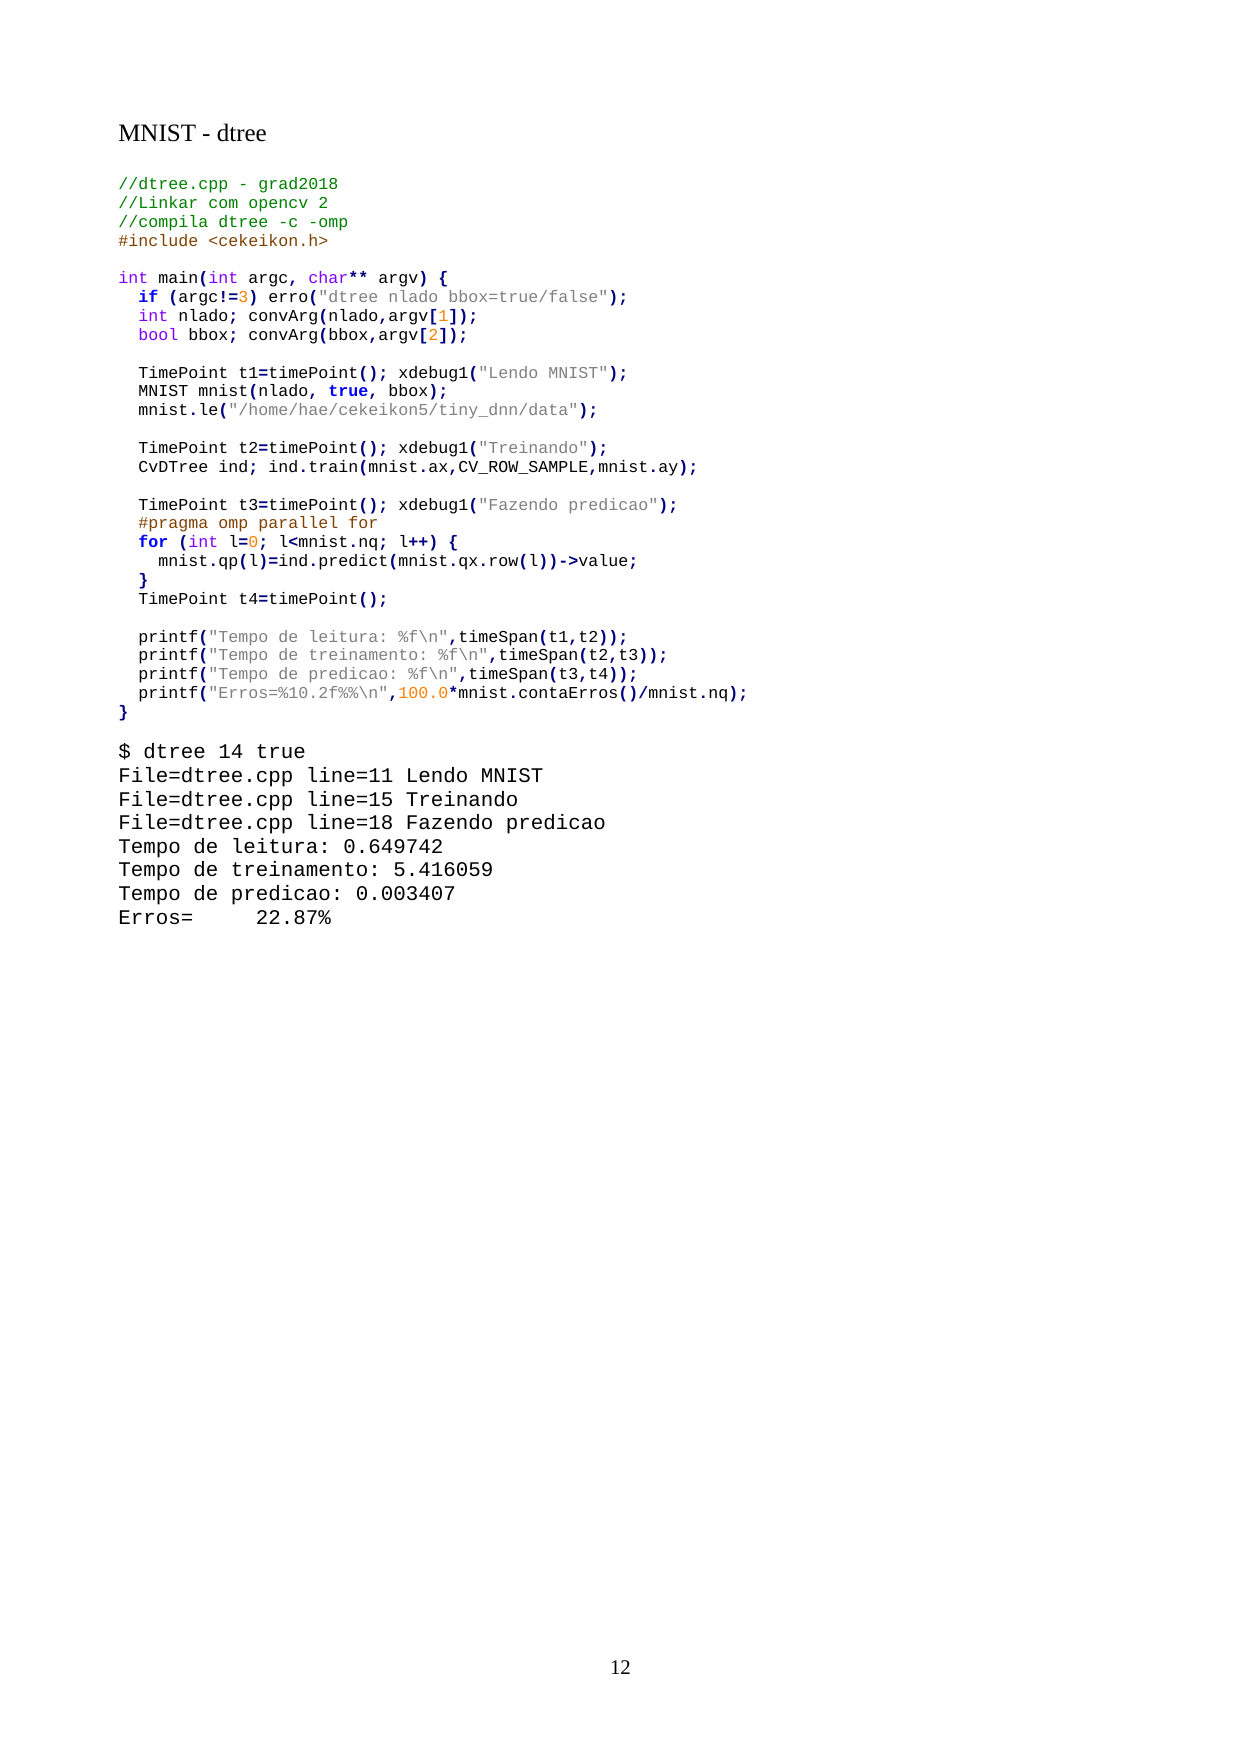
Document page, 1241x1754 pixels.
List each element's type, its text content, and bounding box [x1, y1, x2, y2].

text } [118, 703, 1122, 722]
text printf("Erros=%10.2f%%\n",100.0*mnist.contaErros()/mnist.nq); [118, 685, 1122, 703]
text File=dtree.cpp line=11 Lendo MNIST [118, 765, 1122, 788]
text //Linkar com opencv 2 [118, 194, 1122, 213]
text mnist.le("/home/hae/cekeikon5/tiny_dnn/data"); [118, 402, 1122, 421]
text Tempo de leitura: 0.649742 [118, 836, 1122, 859]
text Tempo de treinamento: 5.416059 [118, 859, 1122, 883]
text int nlado; convArg(nlado,argv[1]); [118, 308, 1122, 326]
text #include <cekeikon.h> [118, 232, 1122, 251]
text //compila dtree -c -omp [118, 213, 1122, 232]
text MNIST - dtree [118, 118, 1122, 147]
text //dtree.cpp - grad2018 [118, 176, 1122, 194]
text File=dtree.cpp line=15 Treinando [118, 788, 1122, 812]
text mnist.qp(l)=ind.predict(mnist.qx.row(l))->value; [118, 553, 1122, 572]
text Erros= 22.87% [118, 907, 1122, 930]
text int main(int argc, char** argv) { [118, 270, 1122, 289]
text } [118, 572, 1122, 590]
text bool bbox; convArg(bbox,argv[2]); [118, 326, 1122, 345]
text printf("Tempo de leitura: %f\n",timeSpan(t1,t2)); [118, 628, 1122, 647]
text TimePoint t2=timePoint(); xdebug1("Treinando"); [118, 439, 1122, 458]
text printf("Tempo de treinamento: %f\n",timeSpan(t2,t3)); [118, 647, 1122, 666]
text for (int l=0; l<mnist.nq; l++) { [118, 534, 1122, 553]
text File=dtree.cpp line=18 Fazendo predicao [118, 812, 1122, 836]
text MNIST mnist(nlado, true, bbox); [118, 383, 1122, 402]
text CvDTree ind; ind.train(mnist.ax,CV_ROW_SAMPLE,mnist.ay); [118, 458, 1122, 477]
text #pragma omp parallel for [118, 515, 1122, 534]
text Tempo de predicao: 0.003407 [118, 883, 1122, 907]
text printf("Tempo de predicao: %f\n",timeSpan(t3,t4)); [118, 666, 1122, 685]
text TimePoint t1=timePoint(); xdebug1("Lendo MNIST"); [118, 364, 1122, 383]
text TimePoint t4=timePoint(); [118, 590, 1122, 609]
text TimePoint t3=timePoint(); xdebug1("Fazendo predicao"); [118, 496, 1122, 515]
text if (argc!=3) erro("dtree nlado bbox=true/false"); [118, 289, 1122, 308]
text $ dtree 14 true [118, 741, 1122, 765]
